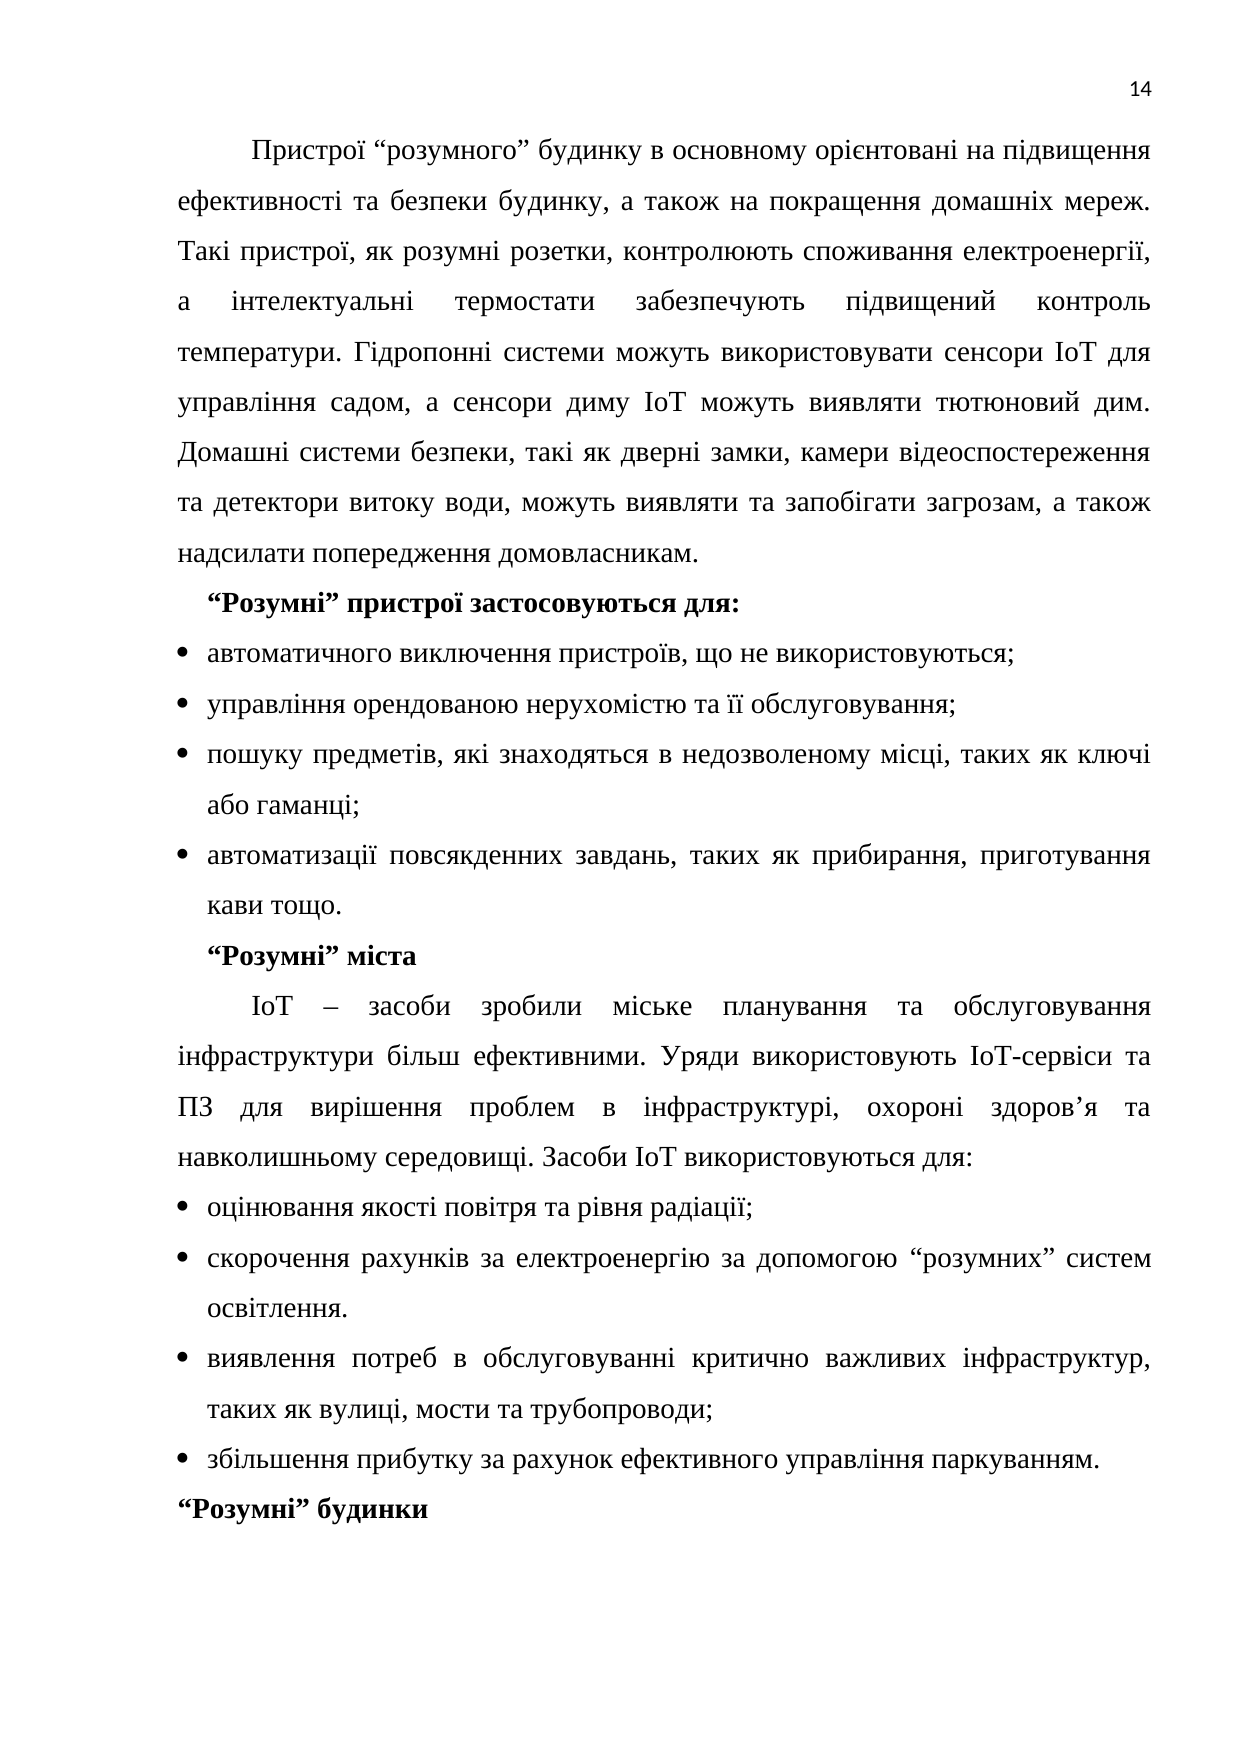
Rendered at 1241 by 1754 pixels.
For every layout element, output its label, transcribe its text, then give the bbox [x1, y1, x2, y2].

list автоматизації повсякденних завдань, таких як прибирання, приготування кави тощо. [177, 837, 1152, 921]
list збільшення прибутку за рахунок ефективного управління паркуванням. [177, 1441, 1152, 1475]
list пошуку предметів, які знаходяться в недозволеному місці, таких як ключі або гаманці; [177, 736, 1152, 820]
list виявлення потреб в обслуговуванні критично важливих інфраструктур, таких як вулиці, мости та трубопроводи; [177, 1341, 1152, 1424]
text “Розумні” міста [177, 938, 1152, 971]
list оцінювання якості повітря та рівня радіації; [177, 1189, 1152, 1223]
list автоматичного виключення пристроїв, що не використовуються; [177, 636, 1152, 669]
list скорочення рахунків за електроенергію за допомогою “розумних” систем освітлення. [177, 1240, 1152, 1324]
text “Розумні” будинки [177, 1492, 1152, 1525]
text IoT – засоби зробили міське планування та обслуговування інфраструктури більш ефективними. Уряди використовують IoT-сервіси та ПЗ для вирішення проблем в інфраструктурі, охороні здоров’я та навколишньому середовищі. Засоби IoT використовуються для: [177, 988, 1152, 1173]
list управління орендованою нерухомістю та її обслуговування; [177, 686, 1152, 719]
text “Розумні” пристрої застосовуються для: [177, 585, 1152, 619]
text Пристрої “розумного” будинку в основному орієнтовані на підвищення ефективності та безпеки будинку, а також на покращення домашніх мереж. Такі пристрої, як розумні розетки, контролюють споживання електроенергії, а інтелектуальні термостати забезпечують підвищений контроль температури. Гідропонні системи можуть використовувати сенсори IoT для управління садом, а сенсори диму IoT можуть виявляти тютюновий дим. Домашні системи безпеки, такі як дверні замки, камери відеоспостереження та детектори витоку води, можуть виявляти та запобігати загрозам, а також надсилати попередження домовласникам. [177, 132, 1152, 568]
